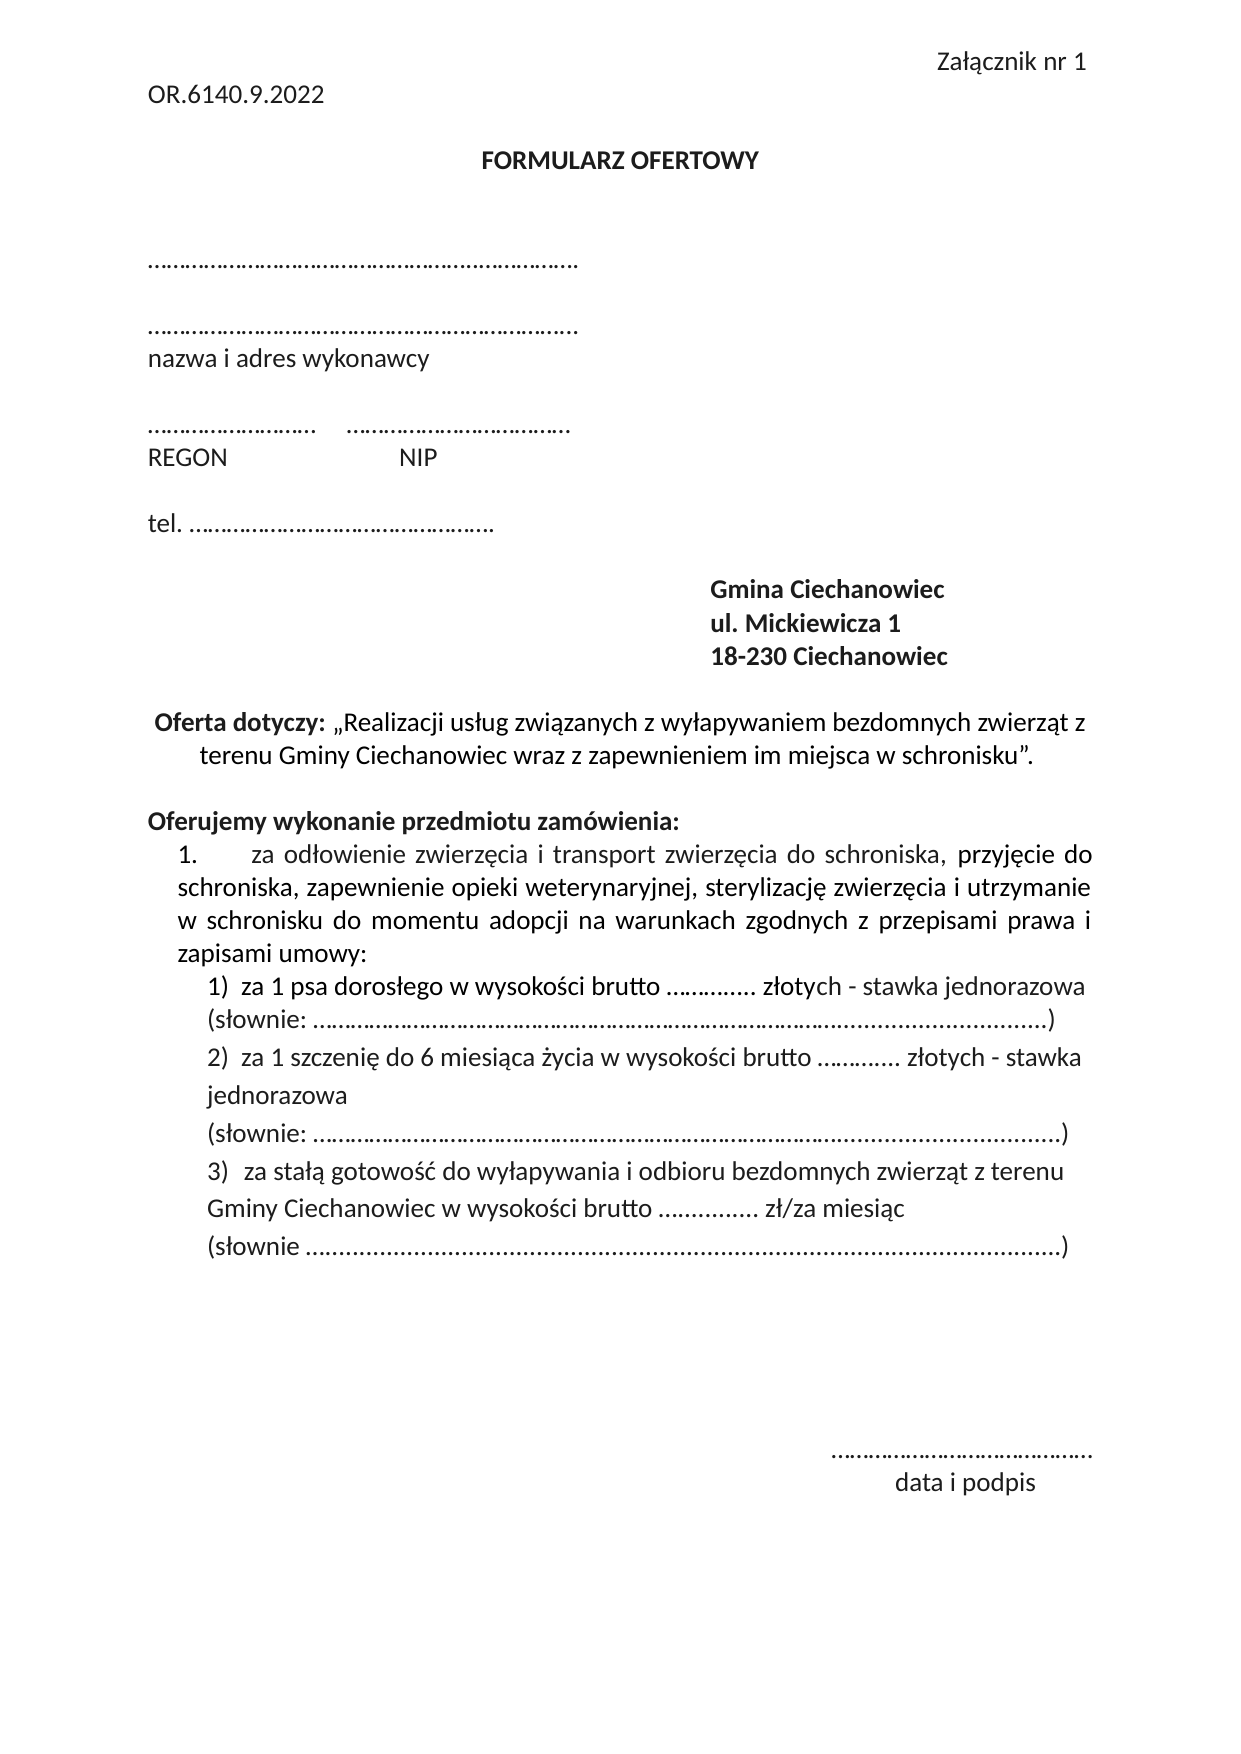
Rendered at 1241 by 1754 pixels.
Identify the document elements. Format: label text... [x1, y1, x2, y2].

list za odłowienie zwierzęcia i transport zwierzęcia do schroniska, przyjęcie do schroniska, zapewnienie opieki weterynaryjnej, sterylizację zwierzęcia i utrzymanie w schronisku do momentu adopcji na warunkach zgodnych z przepisami prawa i zapisami umowy: [177, 837, 1093, 969]
text 18-230 Ciechanowiec [710, 639, 1093, 672]
list 2) za 1 szczenię do 6 miesiąca życia w wysokości brutto ……….... złotych - stawka jednorazowa [207, 1040, 1122, 1111]
list (słownie: …………………………………………………………………………...............................) [207, 1002, 1122, 1035]
list 1) za 1 psa dorosłego w wysokości brutto ………..... złotych - stawka jednorazowa [207, 969, 1093, 1002]
list (słownie …............................................................................................................) [207, 1229, 1122, 1262]
text ……………………………………………..……………. [148, 242, 1093, 276]
list za stałą gotowość do wyłapywania i odbioru bezdomnych zwierząt z terenu Gminy Ciechanowiec w wysokości brutto …............ zł/za miesiąc [207, 1154, 1122, 1224]
text data i podpis [148, 1466, 1093, 1498]
text ……………………… ……………………………… [148, 408, 1093, 441]
text FORMULARZ OFERTOWY [148, 143, 1093, 176]
text Załącznik nr 1 [148, 44, 1093, 77]
text Oferujemy wykonanie przedmiotu zamówienia: [148, 804, 1093, 837]
text ul. Mickiewicza 1 [710, 606, 1093, 639]
text OR.6140.9.2022 [148, 77, 1093, 110]
text Oferta dotyczy: „Realizacji usług związanych z wyłapywaniem bezdomnych zwierząt z terenu Gminy Ciechanowiec wraz z zapewnieniem im miejsca w schronisku”. [148, 705, 1093, 771]
text …………………………………… [148, 1432, 1093, 1466]
list (słownie: ………………………………………………………………………….................................) [207, 1116, 1122, 1149]
text …………………………………………………………... [148, 308, 1093, 342]
text tel. …………………………………………. [148, 507, 1093, 540]
text Gmina Ciechanowiec [710, 573, 1093, 606]
text nazwa i adres wykonawcy [148, 342, 1093, 374]
text REGON NIP [148, 441, 1093, 474]
